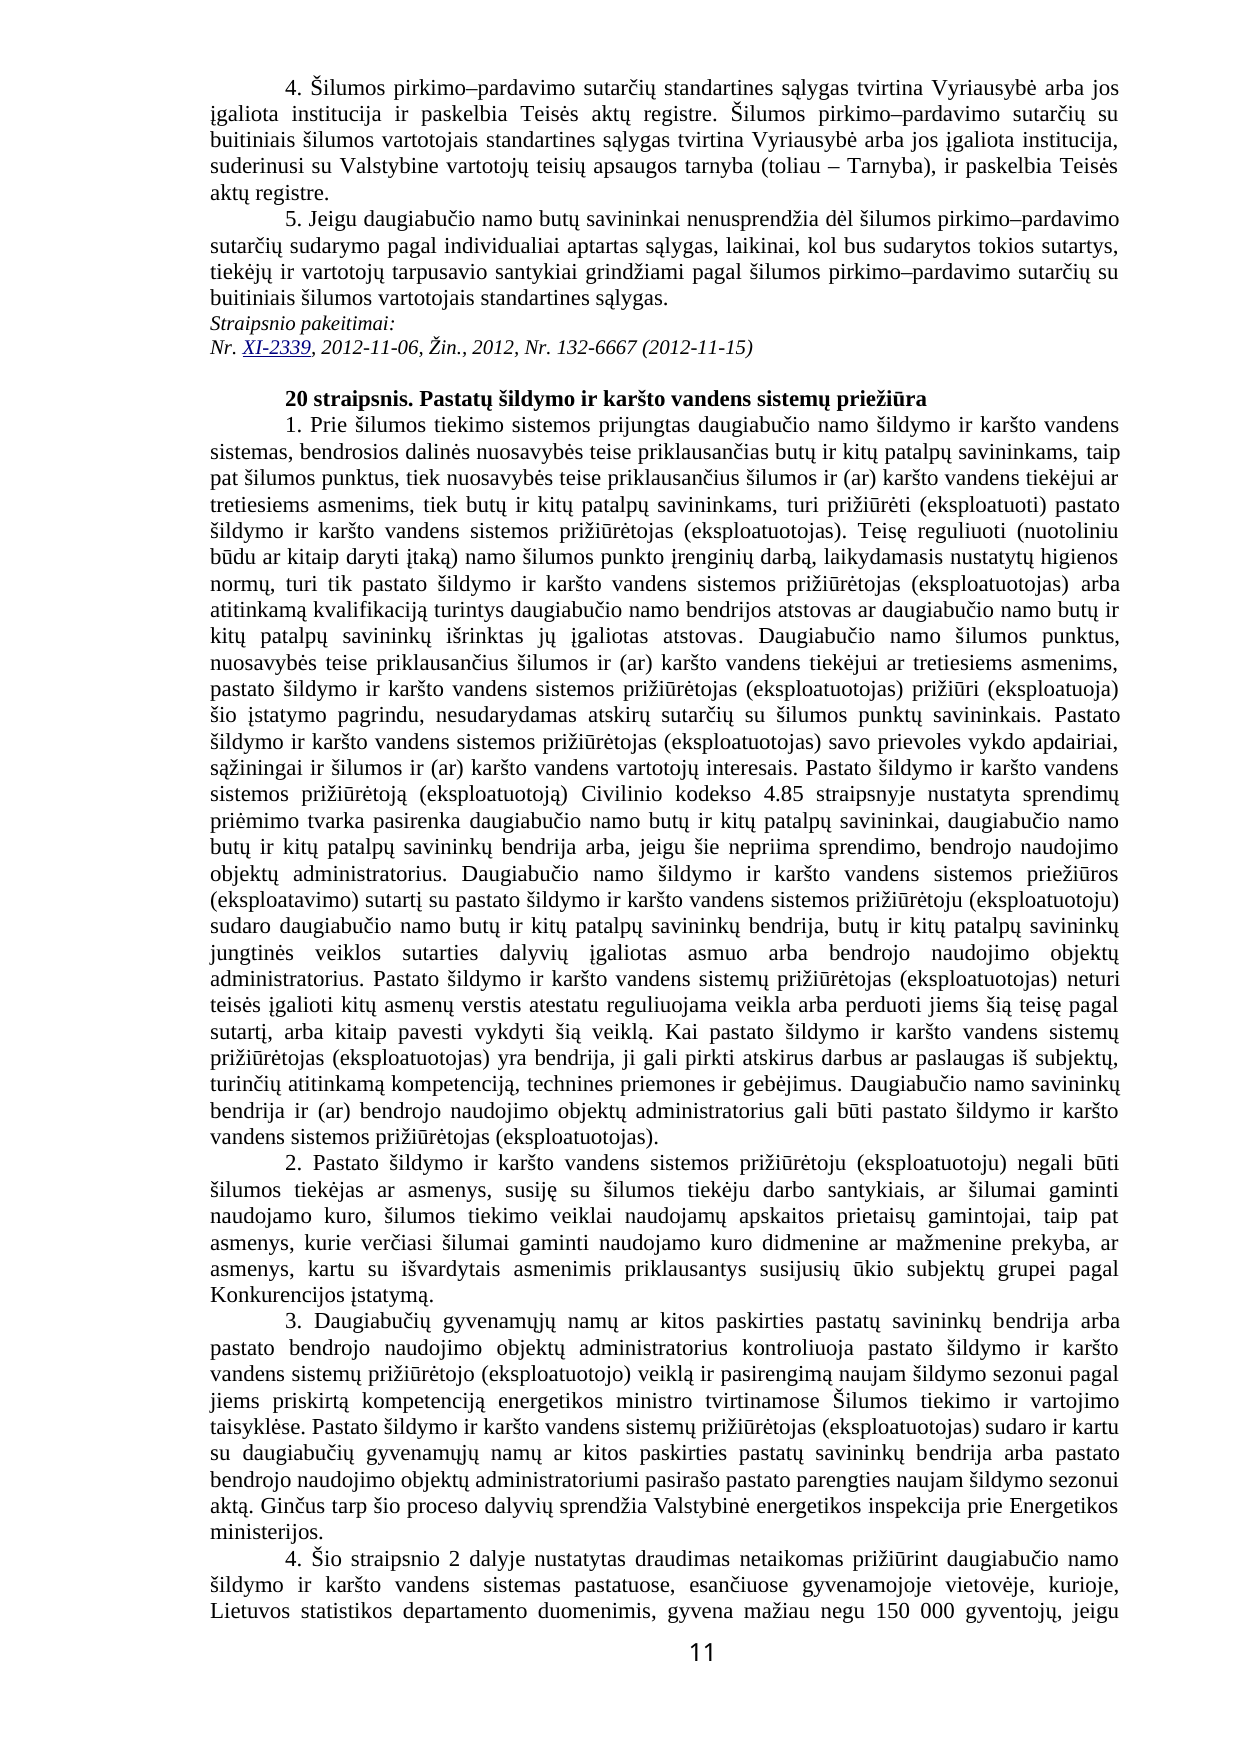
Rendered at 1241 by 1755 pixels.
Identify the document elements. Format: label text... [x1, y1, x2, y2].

text Nr. XI-2339, 2012-11-06, Žin., 2012, Nr. 132-6667 (2012-11-15) [210, 335, 1120, 359]
text 5. Jeigu daugiabučio namo butų savininkai nenusprendžia dėl šilumos pirkimo–pardavimo sutarčių sudarymo pagal individualiai aptartas sąlygas, laikinai, kol bus sudarytos tokios sutartys, tiekėjų ir vartotojų tarpusavio santykiai grindžiami pagal šilumos pirkimo–pardavimo sutarčių su buitiniais šilumos vartotojais standartines sąlygas. [210, 205, 1120, 311]
text Straipsnio pakeitimai: [210, 311, 1120, 335]
text 1. Prie šilumos tiekimo sistemos prijungtas daugiabučio namo šildymo ir karšto vandens sistemas, bendrosios dalinės nuosavybės teise priklausančias butų ir kitų patalpų savininkams, taip pat šilumos punktus, tiek nuosavybės teise priklausančius šilumos ir (ar) karšto vandens tiekėjui ar tretiesiems asmenims, tiek butų ir kitų patalpų savininkams, turi prižiūrėti (eksploatuoti) pastato šildymo ir karšto vandens sistemos prižiūrėtojas (eksploatuotojas). Teisę reguliuoti (nuotoliniu būdu ar kitaip daryti įtaką) namo šilumos punkto įrenginių darbą, laikydamasis nustatytų higienos normų, turi tik pastato šildymo ir karšto vandens sistemos prižiūrėtojas (eksploatuotojas) arba atitinkamą kvalifikaciją turintys daugiabučio namo bendrijos atstovas ar daugiabučio namo butų ir kitų patalpų savininkų išrinktas jų įgaliotas atstovas. Daugiabučio namo šilumos punktus, nuosavybės teise priklausančius šilumos ir (ar) karšto vandens tiekėjui ar tretiesiems asmenims, pastato šildymo ir karšto vandens sistemos prižiūrėtojas (eksploatuotojas) prižiūri (eksploatuoja) šio įstatymo pagrindu, nesudarydamas atskirų sutarčių su šilumos punktų savininkais. Pastato šildymo ir karšto vandens sistemos prižiūrėtojas (eksploatuotojas) savo prievoles vykdo apdairiai, sąžiningai ir šilumos ir (ar) karšto vandens vartotojų interesais. Pastato šildymo ir karšto vandens sistemos prižiūrėtoją (eksploatuotoją) Civilinio kodekso 4.85 straipsnyje nustatyta sprendimų priėmimo tvarka pasirenka daugiabučio namo butų ir kitų patalpų savininkai, daugiabučio namo butų ir kitų patalpų savininkų bendrija arba, jeigu šie nepriima sprendimo, bendrojo naudojimo objektų administratorius. Daugiabučio namo šildymo ir karšto vandens sistemos priežiūros (eksploatavimo) sutartį su pastato šildymo ir karšto vandens sistemos prižiūrėtoju (eksploatuotoju) sudaro daugiabučio namo butų ir kitų patalpų savininkų bendrija, butų ir kitų patalpų savininkų jungtinės veiklos sutarties dalyvių įgaliotas asmuo arba bendrojo naudojimo objektų administratorius. Pastato šildymo ir karšto vandens sistemų prižiūrėtojas (eksploatuotojas) neturi teisės įgalioti kitų asmenų verstis atestatu reguliuojama veikla arba perduoti jiems šią teisę pagal sutartį, arba kitaip pavesti vykdyti šią veiklą. Kai pastato šildymo ir karšto vandens sistemų prižiūrėtojas (eksploatuotojas) yra bendrija, ji gali pirkti atskirus darbus ar paslaugas iš subjektų, turinčių atitinkamą kompetenciją, technines priemones ir gebėjimus. Daugiabučio namo savininkų bendrija ir (ar) bendrojo naudojimo objektų administratorius gali būti pastato šildymo ir karšto vandens sistemos prižiūrėtojas (eksploatuotojas). [210, 412, 1120, 1149]
text 3. Daugiabučių gyvenamųjų namų ar kitos paskirties pastatų savininkų bendrija arba pastato bendrojo naudojimo objektų administratorius kontroliuoja pastato šildymo ir karšto vandens sistemų prižiūrėtojo (eksploatuotojo) veiklą ir pasirengimą naujam šildymo sezonui pagal jiems priskirtą kompetenciją energetikos ministro tvirtinamose Šilumos tiekimo ir vartojimo taisyklėse. Pastato šildymo ir karšto vandens sistemų prižiūrėtojas (eksploatuotojas) sudaro ir kartu su daugiabučių gyvenamųjų namų ar kitos paskirties pastatų savininkų bendrija arba pastato bendrojo naudojimo objektų administratoriumi pasirašo pastato parengties naujam šildymo sezonui aktą. Ginčus tarp šio proceso dalyvių sprendžia Valstybinė energetikos inspekcija prie Energetikos ministerijos. [210, 1308, 1120, 1545]
text 4. Šilumos pirkimo–pardavimo sutarčių standartines sąlygas tvirtina Vyriausybė arba jos įgaliota institucija ir paskelbia Teisės aktų registre. Šilumos pirkimo–pardavimo sutarčių su buitiniais šilumos vartotojais standartines sąlygas tvirtina Vyriausybė arba jos įgaliota institucija, suderinusi su Valstybine vartotojų teisių apsaugos tarnyba (toliau – Tarnyba), ir paskelbia Teisės aktų registre. [210, 73, 1120, 205]
text 4. Šio straipsnio 2 dalyje nustatytas draudimas netaikomas prižiūrint daugiabučio namo šildymo ir karšto vandens sistemas pastatuose, esančiuose gyvenamojoje vietovėje, kurioje, Lietuvos statistikos departamento duomenimis, gyvena mažiau negu 150 000 gyventojų, jeigu [210, 1545, 1120, 1624]
text 2. Pastato šildymo ir karšto vandens sistemos prižiūrėtoju (eksploatuotoju) negali būti šilumos tiekėjas ar asmenys, susiję su šilumos tiekėju darbo santykiais, ar šilumai gaminti naudojamo kuro, šilumos tiekimo veiklai naudojamų apskaitos prietaisų gamintojai, taip pat asmenys, kurie verčiasi šilumai gaminti naudojamo kuro didmenine ar mažmenine prekyba, ar asmenys, kartu su išvardytais asmenimis priklausantys susijusių ūkio subjektų grupei pagal Konkurencijos įstatymą. [210, 1149, 1120, 1308]
subtitle 20 straipsnis. Pastatų šildymo ir karšto vandens sistemų priežiūra [210, 385, 1120, 412]
